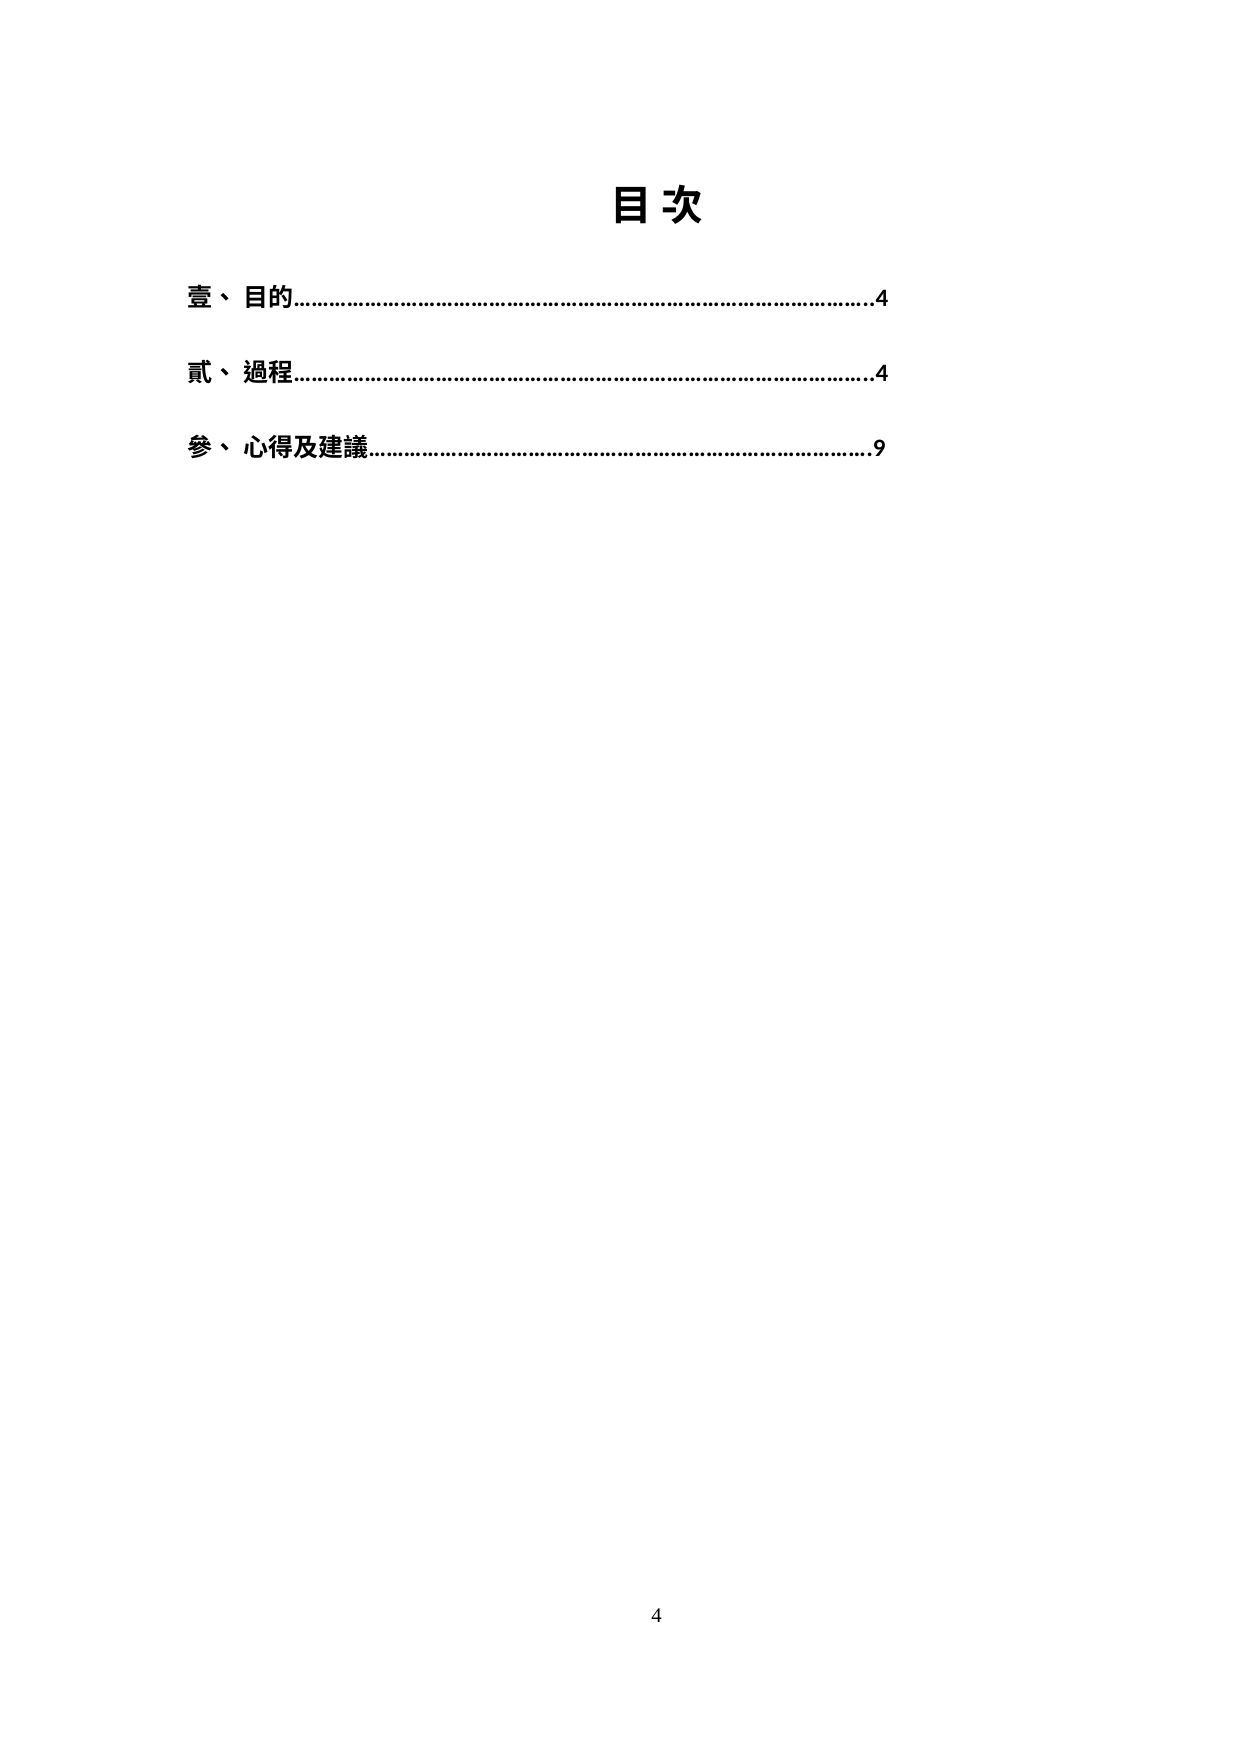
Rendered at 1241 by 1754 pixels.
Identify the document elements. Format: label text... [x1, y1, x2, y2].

text 貳、 過程……………………………………………………………………………………..4 [187, 352, 1125, 389]
text 參、 心得及建議………………………………………………………………………….9 [187, 427, 1125, 464]
text 壹、 目的……………………………………………………………………………………..4 [187, 277, 1125, 314]
text 目 次 [187, 164, 1125, 239]
